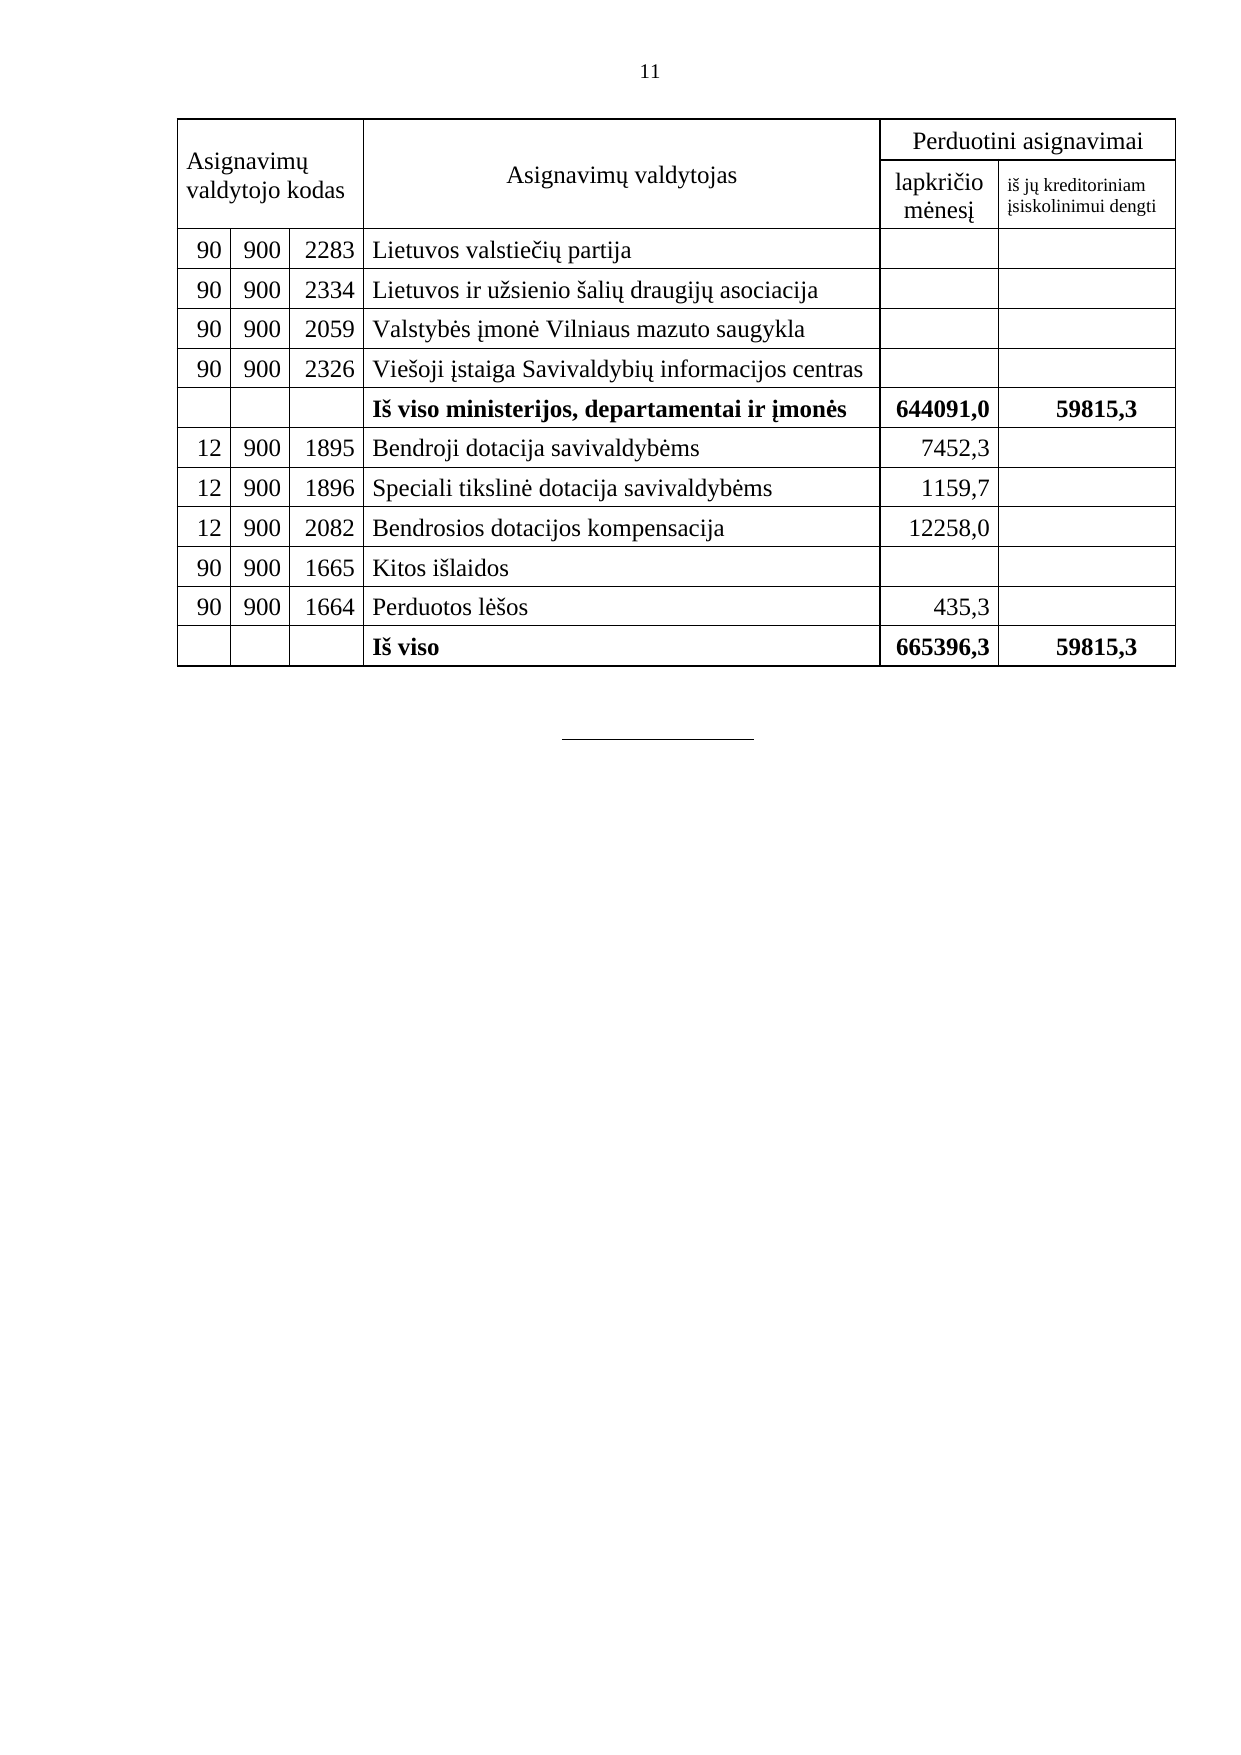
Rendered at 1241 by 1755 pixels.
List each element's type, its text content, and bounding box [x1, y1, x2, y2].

table_cell 2059 [290, 309, 363, 347]
table_cell [881, 309, 998, 347]
table_cell 59815,3 [999, 388, 1175, 427]
table_cell Bendroji dotacija savivaldybėms [364, 428, 879, 466]
table_cell 90 [178, 349, 230, 387]
table_cell [999, 269, 1175, 308]
table_cell 1665 [290, 547, 363, 586]
table_cell Lietuvos ir užsienio šalių draugijų asociacija [364, 269, 879, 308]
table_cell 59815,3 [999, 626, 1175, 665]
table_cell [178, 388, 230, 427]
table_cell 900 [231, 468, 289, 506]
table_cell 12 [178, 507, 230, 546]
table_cell 12 [178, 428, 230, 466]
table_cell Kitos išlaidos [364, 547, 879, 586]
table_cell [881, 269, 998, 308]
table_cell Lietuvos valstiečių partija [364, 229, 879, 268]
table_header Asignavimų valdytojo kodas [178, 120, 363, 228]
table_cell 900 [231, 269, 289, 308]
table_cell 665396,3 [881, 626, 998, 665]
table_cell 2082 [290, 507, 363, 546]
table_cell [231, 626, 289, 665]
table_cell 435,3 [881, 587, 998, 625]
table_cell Speciali tikslinė dotacija savivaldybėms [364, 468, 879, 506]
table_cell [881, 547, 998, 586]
table_cell 2326 [290, 349, 363, 387]
table_cell [999, 229, 1175, 268]
table_cell 1664 [290, 587, 363, 625]
table_cell Bendrosios dotacijos kompensacija [364, 507, 879, 546]
table_cell 900 [231, 547, 289, 586]
table_cell [999, 468, 1175, 506]
table_cell 900 [231, 229, 289, 268]
table_cell 900 [231, 587, 289, 625]
table_cell 90 [178, 587, 230, 625]
table_cell 1896 [290, 468, 363, 506]
table_cell 900 [231, 507, 289, 546]
table_cell 90 [178, 309, 230, 347]
table_cell 900 [231, 349, 289, 387]
table_header Asignavimų valdytojas [364, 120, 879, 228]
table_cell 90 [178, 547, 230, 586]
table_cell lapkričio mėnesį [881, 161, 998, 228]
table_cell 2334 [290, 269, 363, 308]
table_cell Iš viso [364, 626, 879, 665]
table_cell [999, 507, 1175, 546]
table_cell [231, 388, 289, 427]
table_cell Viešoji įstaiga Savivaldybių informacijos centras [364, 349, 879, 387]
table_cell [999, 587, 1175, 625]
table_header Perduotini asignavimai [881, 120, 1175, 159]
table_cell 1159,7 [881, 468, 998, 506]
table_cell 7452,3 [881, 428, 998, 466]
table_cell Perduotos lėšos [364, 587, 879, 625]
table_cell 2283 [290, 229, 363, 268]
table_cell [999, 309, 1175, 347]
table_cell [290, 626, 363, 665]
table_cell 1895 [290, 428, 363, 466]
table_cell 900 [231, 428, 289, 466]
table_cell 90 [178, 229, 230, 268]
table_cell iš jų kreditoriniam įsiskolinimui dengti [999, 161, 1175, 228]
table_cell [290, 388, 363, 427]
table_cell [881, 349, 998, 387]
table_cell [881, 229, 998, 268]
table_cell 12258,0 [881, 507, 998, 546]
table_cell [999, 428, 1175, 466]
table_cell Valstybės įmonė Vilniaus mazuto saugykla [364, 309, 879, 347]
table_cell Iš viso ministerijos, departamentai ir įmonės [364, 388, 879, 427]
table_cell 900 [231, 309, 289, 347]
table_cell [178, 626, 230, 665]
table_cell 12 [178, 468, 230, 506]
table_cell [999, 349, 1175, 387]
table_cell 90 [178, 269, 230, 308]
table_cell 644091,0 [881, 388, 998, 427]
table_cell [999, 547, 1175, 586]
